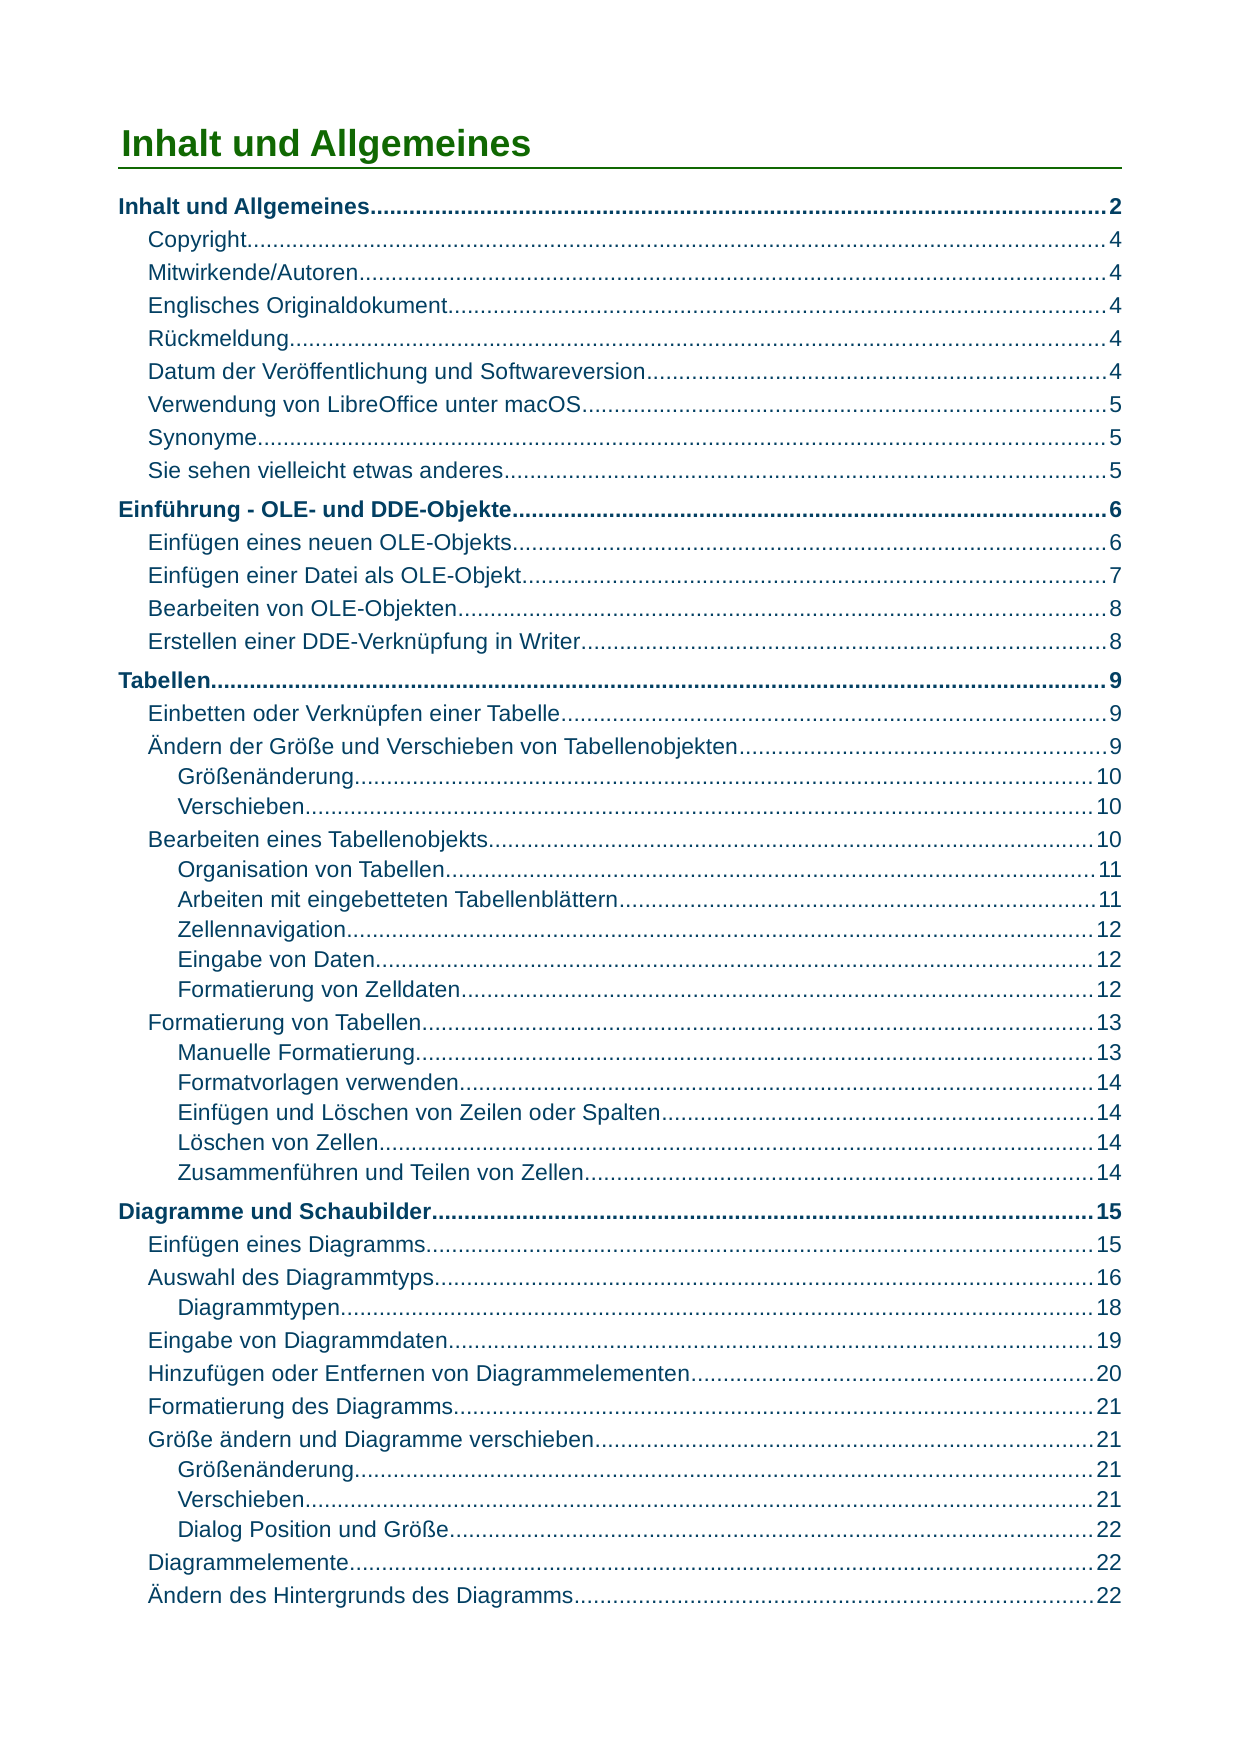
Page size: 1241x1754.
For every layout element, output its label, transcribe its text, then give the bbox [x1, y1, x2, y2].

text Einfügen eines neuen OLE-Objekts 6 [148, 529, 1122, 556]
text Englisches Originaldokument 4 [148, 292, 1122, 319]
text Zusammenführen und Teilen von Zellen 14 [177, 1159, 1122, 1186]
text Formatvorlagen verwenden 14 [177, 1069, 1122, 1096]
text Manuelle Formatierung 13 [177, 1039, 1122, 1066]
text Verwendung von LibreOffice unter macOS 5 [148, 391, 1122, 418]
text Einfügen einer Datei als OLE-Objekt 7 [148, 562, 1122, 589]
text Diagrammtypen 18 [177, 1293, 1122, 1321]
subtitle Inhalt und Allgemeines [118, 118, 1122, 167]
text Synonyme 5 [148, 424, 1122, 451]
text Eingabe von Daten 12 [177, 946, 1122, 973]
text Formatierung von Zelldaten 12 [177, 976, 1122, 1003]
text Eingabe von Diagrammdaten 19 [148, 1327, 1122, 1354]
text Diagrammelemente 22 [148, 1549, 1122, 1576]
text Löschen von Zellen 14 [177, 1129, 1122, 1156]
text Formatierung des Diagramms 21 [148, 1393, 1122, 1420]
text Bearbeiten eines Tabellenobjekts 10 [148, 826, 1122, 853]
text Mitwirkende/Autoren 4 [148, 259, 1122, 286]
text Bearbeiten von OLE-Objekten 8 [148, 595, 1122, 622]
text Einfügen und Löschen von Zeilen oder Spalten 14 [177, 1099, 1122, 1126]
text Zellennavigation 12 [177, 916, 1122, 943]
text Erstellen einer DDE-Verknüpfung in Writer 8 [148, 628, 1122, 655]
text Copyright 4 [148, 226, 1122, 253]
text Einführung - OLE- und DDE-Objekte 6 [118, 496, 1122, 523]
text Formatierung von Tabellen 13 [148, 1009, 1122, 1036]
text Verschieben 10 [177, 793, 1122, 820]
text Datum der Veröffentlichung und Softwareversion 4 [148, 358, 1122, 385]
text Dialog Position und Größe 22 [177, 1516, 1122, 1543]
text Verschieben 21 [177, 1486, 1122, 1513]
text Hinzufügen oder Entfernen von Diagrammelementen 20 [148, 1359, 1122, 1387]
text Tabellen 9 [118, 667, 1122, 694]
text Diagramme und Schaubilder 15 [118, 1197, 1122, 1224]
text Organisation von Tabellen 11 [177, 856, 1122, 883]
text Größenänderung 10 [177, 763, 1122, 790]
text Sie sehen vielleicht etwas anderes 5 [148, 457, 1122, 484]
text Ändern der Größe und Verschieben von Tabellenobjekten 9 [148, 733, 1122, 760]
text Auswahl des Diagrammtyps 16 [148, 1263, 1122, 1291]
text Größe ändern und Diagramme verschieben 21 [148, 1426, 1122, 1453]
text Einfügen eines Diagramms 15 [148, 1231, 1122, 1258]
text Einbetten oder Verknüpfen einer Tabelle 9 [148, 699, 1122, 727]
text Inhalt und Allgemeines 2 [118, 193, 1122, 220]
text Größenänderung 21 [177, 1456, 1122, 1483]
text Rückmeldung 4 [148, 325, 1122, 352]
text Arbeiten mit eingebetteten Tabellenblättern 11 [177, 886, 1122, 913]
text Ändern des Hintergrunds des Diagramms 22 [148, 1582, 1122, 1609]
